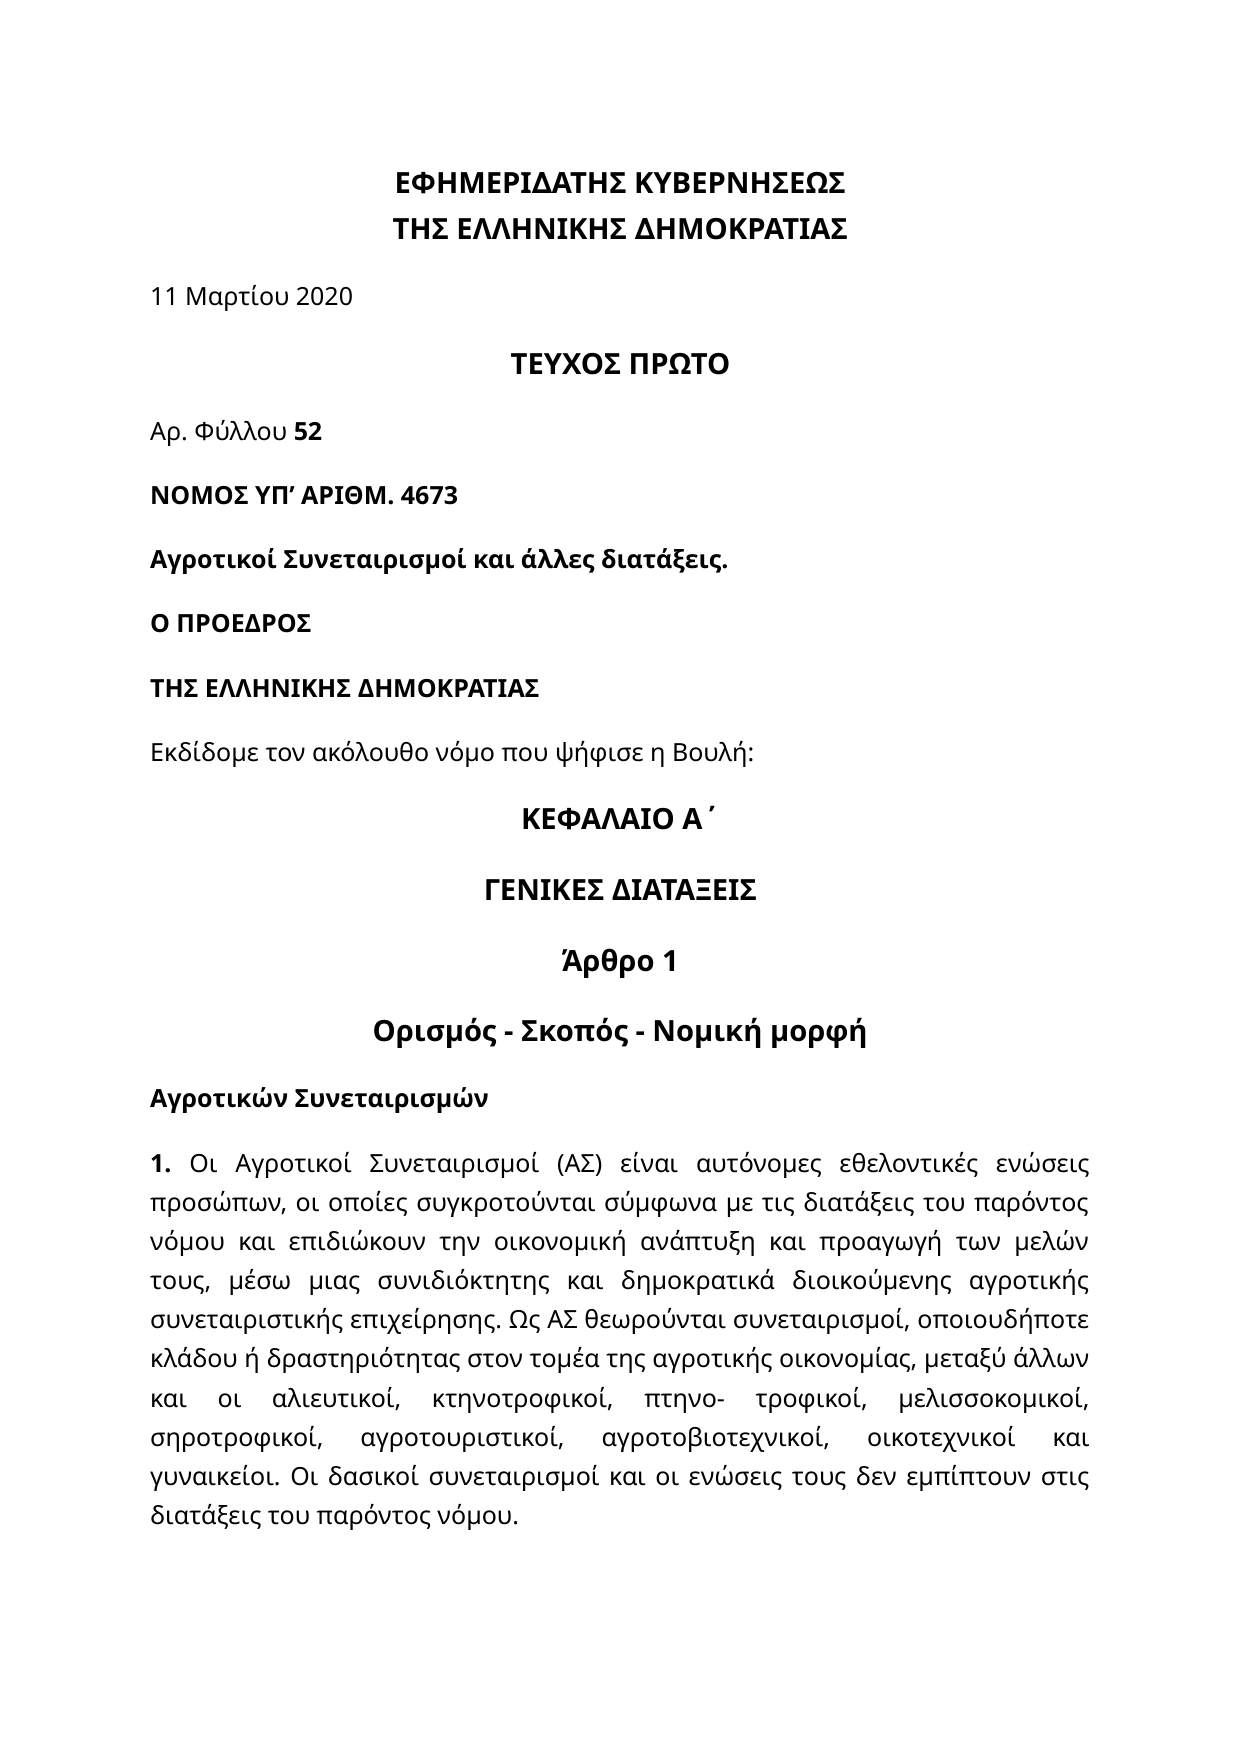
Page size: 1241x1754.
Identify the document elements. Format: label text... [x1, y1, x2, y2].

text Ο ΠΡΟΕΔΡΟΣ [150, 606, 1090, 640]
text Αρ. Φύλλου 52 [150, 413, 1090, 448]
text 1. Οι Αγροτικοί Συνεταιρισμοί (ΑΣ) είναι αυτόνομες εθελοντικές ενώσεις προσώπων, οι οποίες συγκροτούνται σύμφωνα με τις διατάξεις του παρόντος νόμου και επιδιώκουν την οικονομική ανάπτυξη και προαγωγή των μελών τους, μέσω μιας συνιδιόκτητης και δημοκρατικά διοικούμενης αγροτικής συνεταιριστικής επιχείρησης. Ως ΑΣ θεωρούνται συνεταιρισμοί, οποιουδήποτε κλάδου ή δραστηριότητας στον τομέα της αγροτικής οικονομίας, μεταξύ άλλων και οι αλιευτικοί, κτηνοτροφικοί, πτηνο- τροφικοί, μελισσοκομικοί, σηροτροφικοί, αγροτουριστικοί, αγροτοβιοτεχνικοί, οικοτεχνικοί και γυναικείοι. Οι δασικοί συνεταιρισμοί και οι ενώσεις τους δεν εμπίπτουν στις διατάξεις του παρόντος νόμου. [150, 1145, 1090, 1532]
text NOMOΣ ΥΠ’ ΑΡΙΘΜ. 4673 [150, 478, 1090, 512]
text Αγροτικοί Συνεταιρισμοί και άλλες διατάξεις. [150, 542, 1090, 576]
subtitle ΚΕΦΑΛΑΙΟ Α΄ [150, 798, 1090, 838]
text Εκδίδομε τον ακόλουθο νόμο που ψήφισε η Βουλή: [150, 734, 1090, 768]
text ΤΕΥΧΟΣ ΠΡΩΤΟ [150, 343, 1090, 383]
text Αγροτικών Συνεταιρισμών [150, 1081, 1090, 1115]
subtitle Ορισμός - Σκοπός - Νομική μορφή [150, 1010, 1090, 1050]
text ΕΦΗΜΕΡΙ∆ΑΤΗΣ ΚΥΒΕΡΝΗΣΕΩΣ ΤΗΣ ΕΛΛΗΝΙΚΗΣ ∆ΗΜΟΚΡΑΤΙΑΣ [150, 162, 1090, 248]
text ΤΗΣ ΕΛΛΗΝΙΚΗΣ ΔΗΜΟΚΡΑΤΙΑΣ [150, 670, 1090, 704]
subtitle ΓΕΝΙΚΕΣ ΔΙΑΤΑΞΕΙΣ [150, 869, 1090, 909]
text 11 Μαρτίου 2020 [150, 279, 1090, 313]
subtitle Άρθρο 1 [150, 940, 1090, 979]
